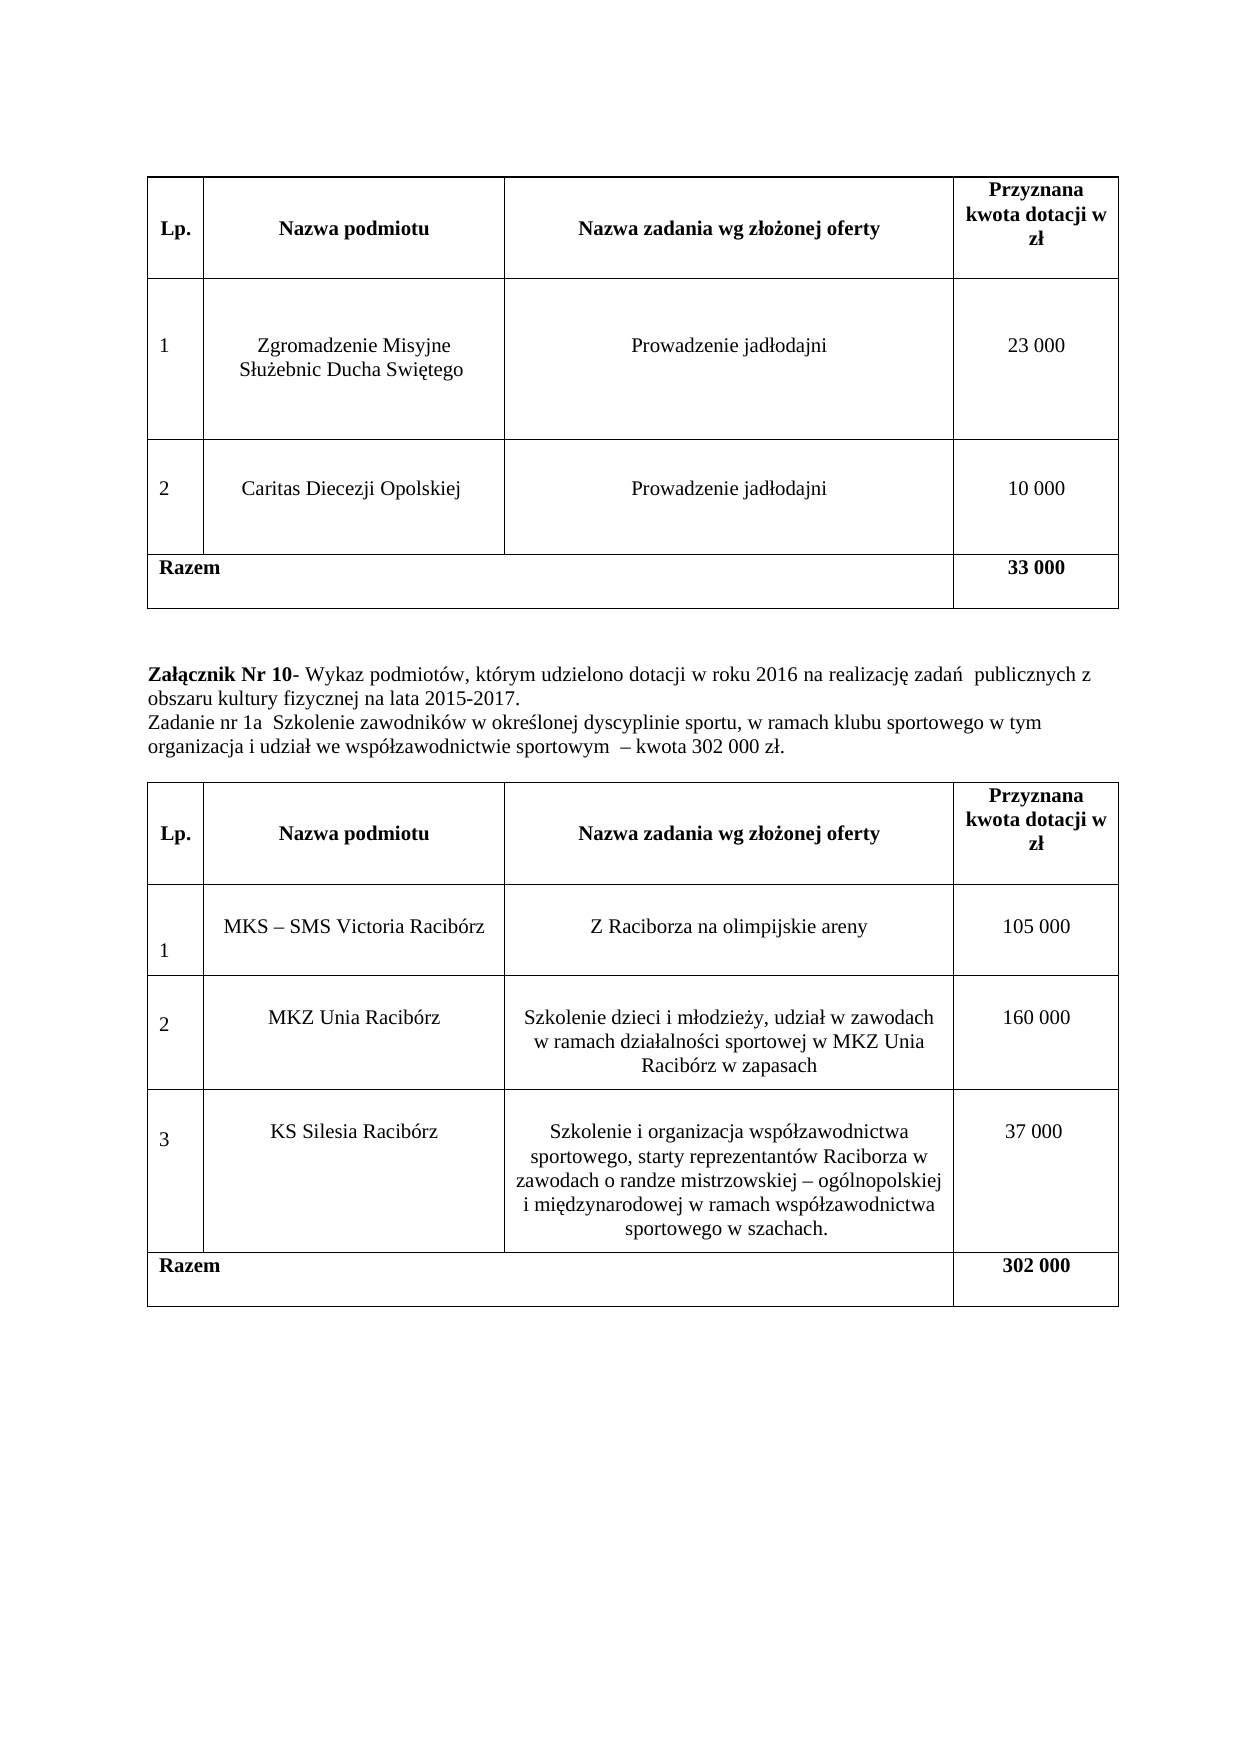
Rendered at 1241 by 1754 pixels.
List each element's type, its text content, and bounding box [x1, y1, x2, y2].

table_cell Caritas Diecezji Opolskiej [204, 440, 504, 554]
table_header Nazwa zadania wg złożonej oferty [505, 783, 953, 884]
table_cell 33 000 [954, 555, 1118, 608]
table_cell Razem [148, 555, 953, 608]
table_header Nazwa podmiotu [204, 178, 504, 278]
table_header Przyznana kwota dotacji w zł [954, 783, 1118, 884]
table_cell 1 [148, 279, 203, 439]
table_cell Razem [148, 1253, 953, 1306]
table_cell Zgromadzenie Misyjne Służebnic Ducha Swiętego [204, 279, 504, 439]
text Załącznik Nr 10- Wykaz podmiotów, którym udzielono dotacji w roku 2016 na realizację zadań publicznych z obszaru kultury fizycznej na lata 2015-2017. [148, 661, 1093, 709]
text Zadanie nr 1a Szkolenie zawodników w określonej dyscyplinie sportu, w ramach klubu sportowego w tym organizacja i udział we współzawodnictwie sportowym – kwota 302 000 zł. [148, 709, 1093, 758]
table_cell Prowadzenie jadłodajni [505, 279, 953, 439]
table_cell Prowadzenie jadłodajni [505, 440, 953, 554]
table_header Nazwa podmiotu [204, 783, 504, 884]
table_cell 105 000 [954, 885, 1118, 974]
table_cell Szkolenie dzieci i młodzieży, udział w zawodach w ramach działalności sportowej w MKZ Unia Racibórz w zapasach [505, 976, 953, 1089]
table_cell Szkolenie i organizacja współzawodnictwa sportowego, starty reprezentantów Raciborza w zawodach o randze mistrzowskiej – ogólnopolskiej i międzynarodowej w ramach współzawodnictwa sportowego w szachach. [505, 1090, 953, 1252]
table_cell 10 000 [954, 440, 1118, 554]
table_cell 1 [148, 885, 203, 974]
table_cell 160 000 [954, 976, 1118, 1089]
table_header Nazwa zadania wg złożonej oferty [505, 178, 953, 278]
table_cell 2 [148, 976, 203, 1089]
table_cell KS Silesia Racibórz [204, 1090, 504, 1252]
table_header Lp. [148, 178, 203, 278]
table_cell MKZ Unia Racibórz [204, 976, 504, 1089]
table_cell 23 000 [954, 279, 1118, 439]
table_cell MKS – SMS Victoria Racibórz [204, 885, 504, 974]
table_cell Z Raciborza na olimpijskie areny [505, 885, 953, 974]
table_cell 3 [148, 1090, 203, 1252]
table_cell 37 000 [954, 1090, 1118, 1252]
table_cell 2 [148, 440, 203, 554]
table_cell 302 000 [954, 1253, 1118, 1306]
table_header Przyznana kwota dotacji w zł [954, 178, 1118, 278]
table_header Lp. [148, 783, 203, 884]
